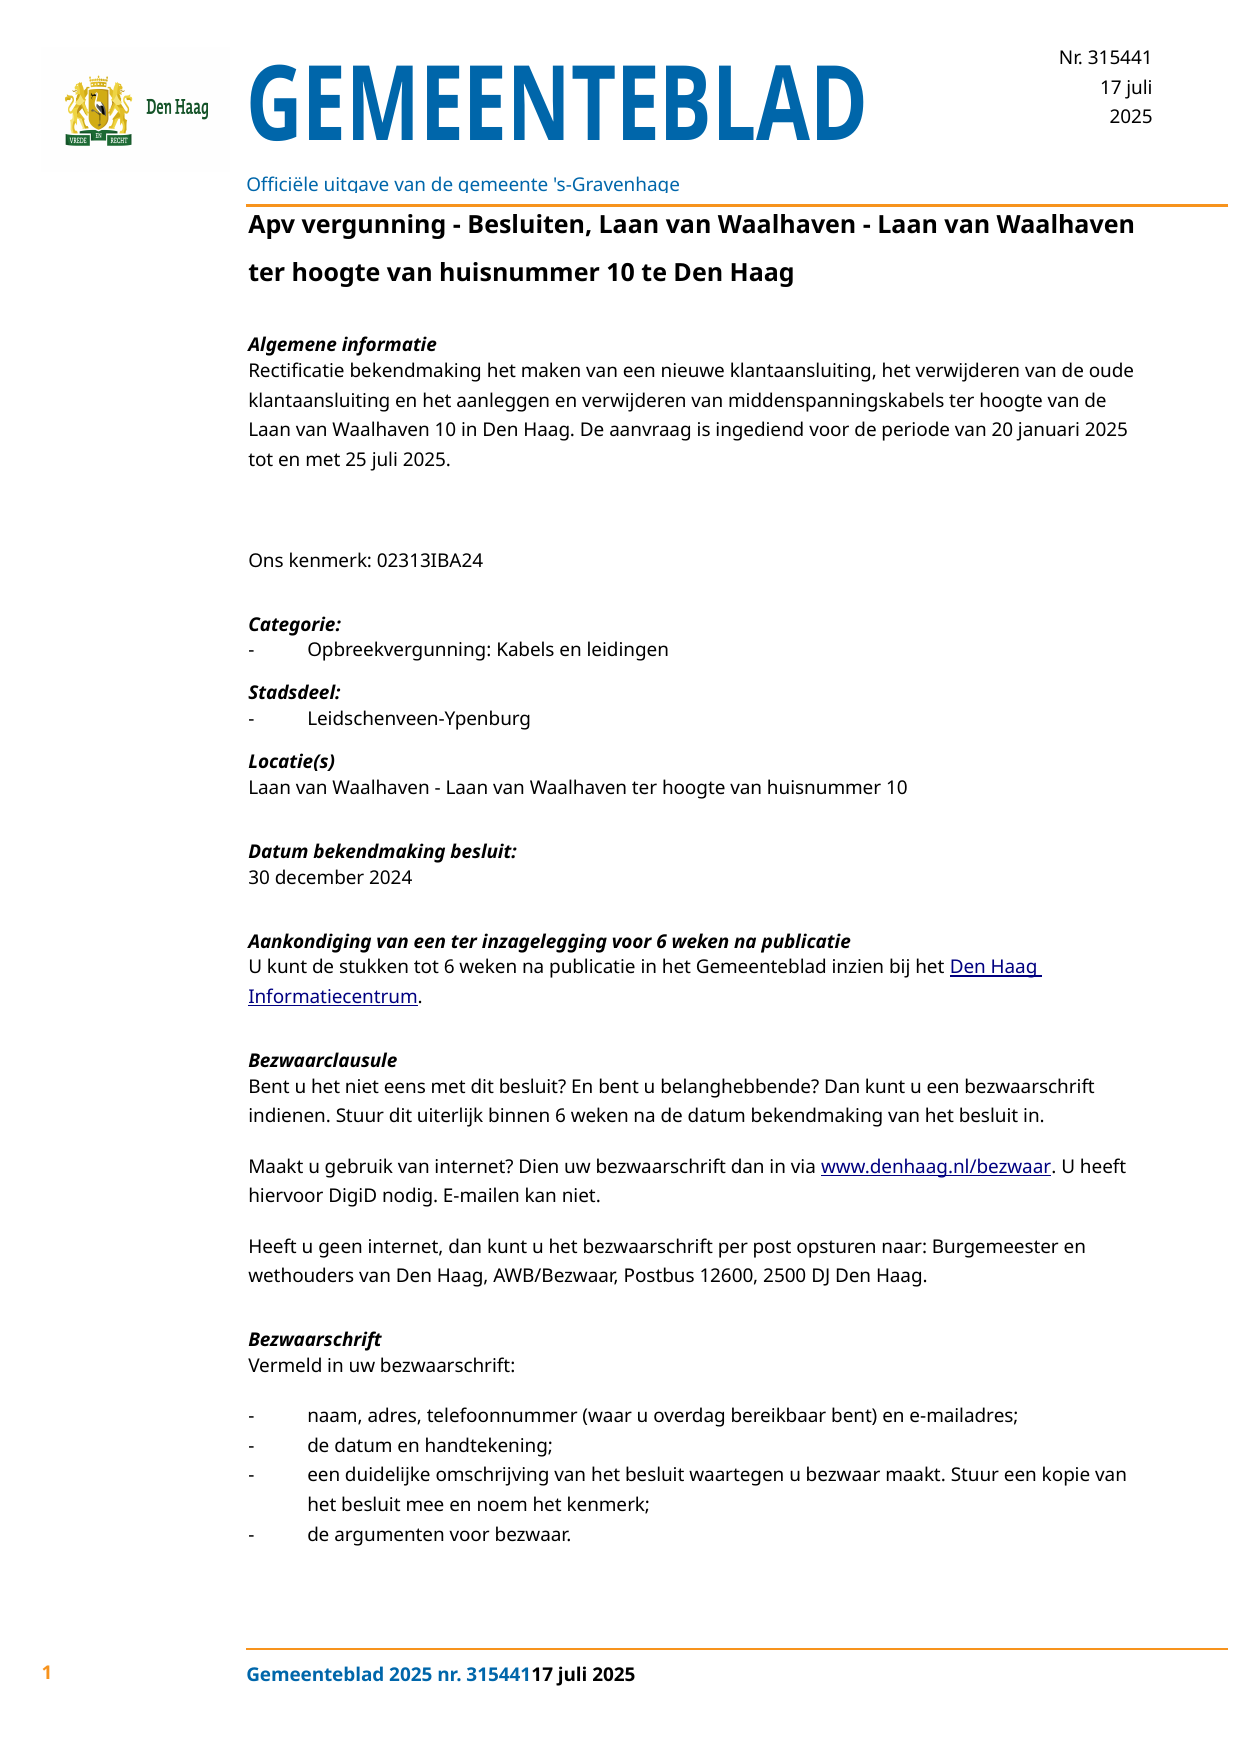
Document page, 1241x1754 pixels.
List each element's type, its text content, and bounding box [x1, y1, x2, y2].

text Vermeld in uw bezwaarschrift: [248, 1352, 1152, 1378]
picture [41, 47, 231, 172]
list Leidschenveen-Ypenburg [248, 705, 1152, 731]
text Ons kenmerk: 02313IBA24 [248, 547, 1152, 572]
list de datum en handtekening; [248, 1432, 1152, 1458]
list Opbreekvergunning: Kabels en leidingen [248, 636, 1152, 662]
list naam, adres, telefoonnummer (waar u overdag bereikbaar bent) en e-mailadres; [248, 1402, 1152, 1428]
text Locatie(s) [248, 748, 1152, 774]
text Bent u het niet eens met dit besluit? En bent u belanghebbende? Dan kunt u een bezwaarschrift indienen. Stuur dit uiterlijk binnen 6 weken na de datum bekendmaking van het besluit in. [248, 1073, 1152, 1128]
list de argumenten voor bezwaar. [248, 1521, 1152, 1547]
list een duidelijke omschrijving van het besluit waartegen u bezwaar maakt. Stuur een kopie van het besluit mee en noem het kenmerk; [248, 1462, 1152, 1517]
text Laan van Waalhaven - Laan van Waalhaven ter hoogte van huisnummer 10 [248, 774, 1152, 800]
text Datum bekendmaking besluit: [248, 838, 1152, 864]
text Maakt u gebruik van internet? Dien uw bezwaarschrift dan in via www.denhaag.nl/bezwaar. U heeft hiervoor DigiD nodig. E-mailen kan niet. [248, 1153, 1152, 1208]
text Apv vergunning - Besluiten, Laan van Waalhaven - Laan van Waalhaven ter hoogte van huisnummer 10 te Den Haag [248, 207, 1152, 288]
text Algemene informatie [248, 331, 1152, 357]
text 30 december 2024 [248, 864, 1152, 889]
text Categorie: [248, 611, 1152, 636]
text Heeft u geen internet, dan kunt u het bezwaarschrift per post opsturen naar: Burgemeester en wethouders van Den Haag, AWB/Bezwaar, Postbus 12600, 2500 DJ Den Haag. [248, 1233, 1152, 1288]
text Rectificatie bekendmaking het maken van een nieuwe klantaansluiting, het verwijderen van de oude klantaansluiting en het aanleggen en verwijderen van middenspanningskabels ter hoogte van de Laan van Waalhaven 10 in Den Haag. De aanvraag is ingediend voor de periode van 20 januari 2025 tot en met 25 juli 2025. [248, 357, 1152, 472]
text Stadsdeel: [248, 679, 1152, 705]
text Aankondiging van een ter inzagelegging voor 6 weken na publicatie [248, 928, 1152, 953]
text Bezwaarschrift [248, 1326, 1152, 1352]
text Bezwaarclausule [248, 1047, 1152, 1073]
text U kunt de stukken tot 6 weken na publicatie in het Gemeenteblad inzien bij het Den Haag Informatiecentrum. [248, 953, 1152, 1009]
